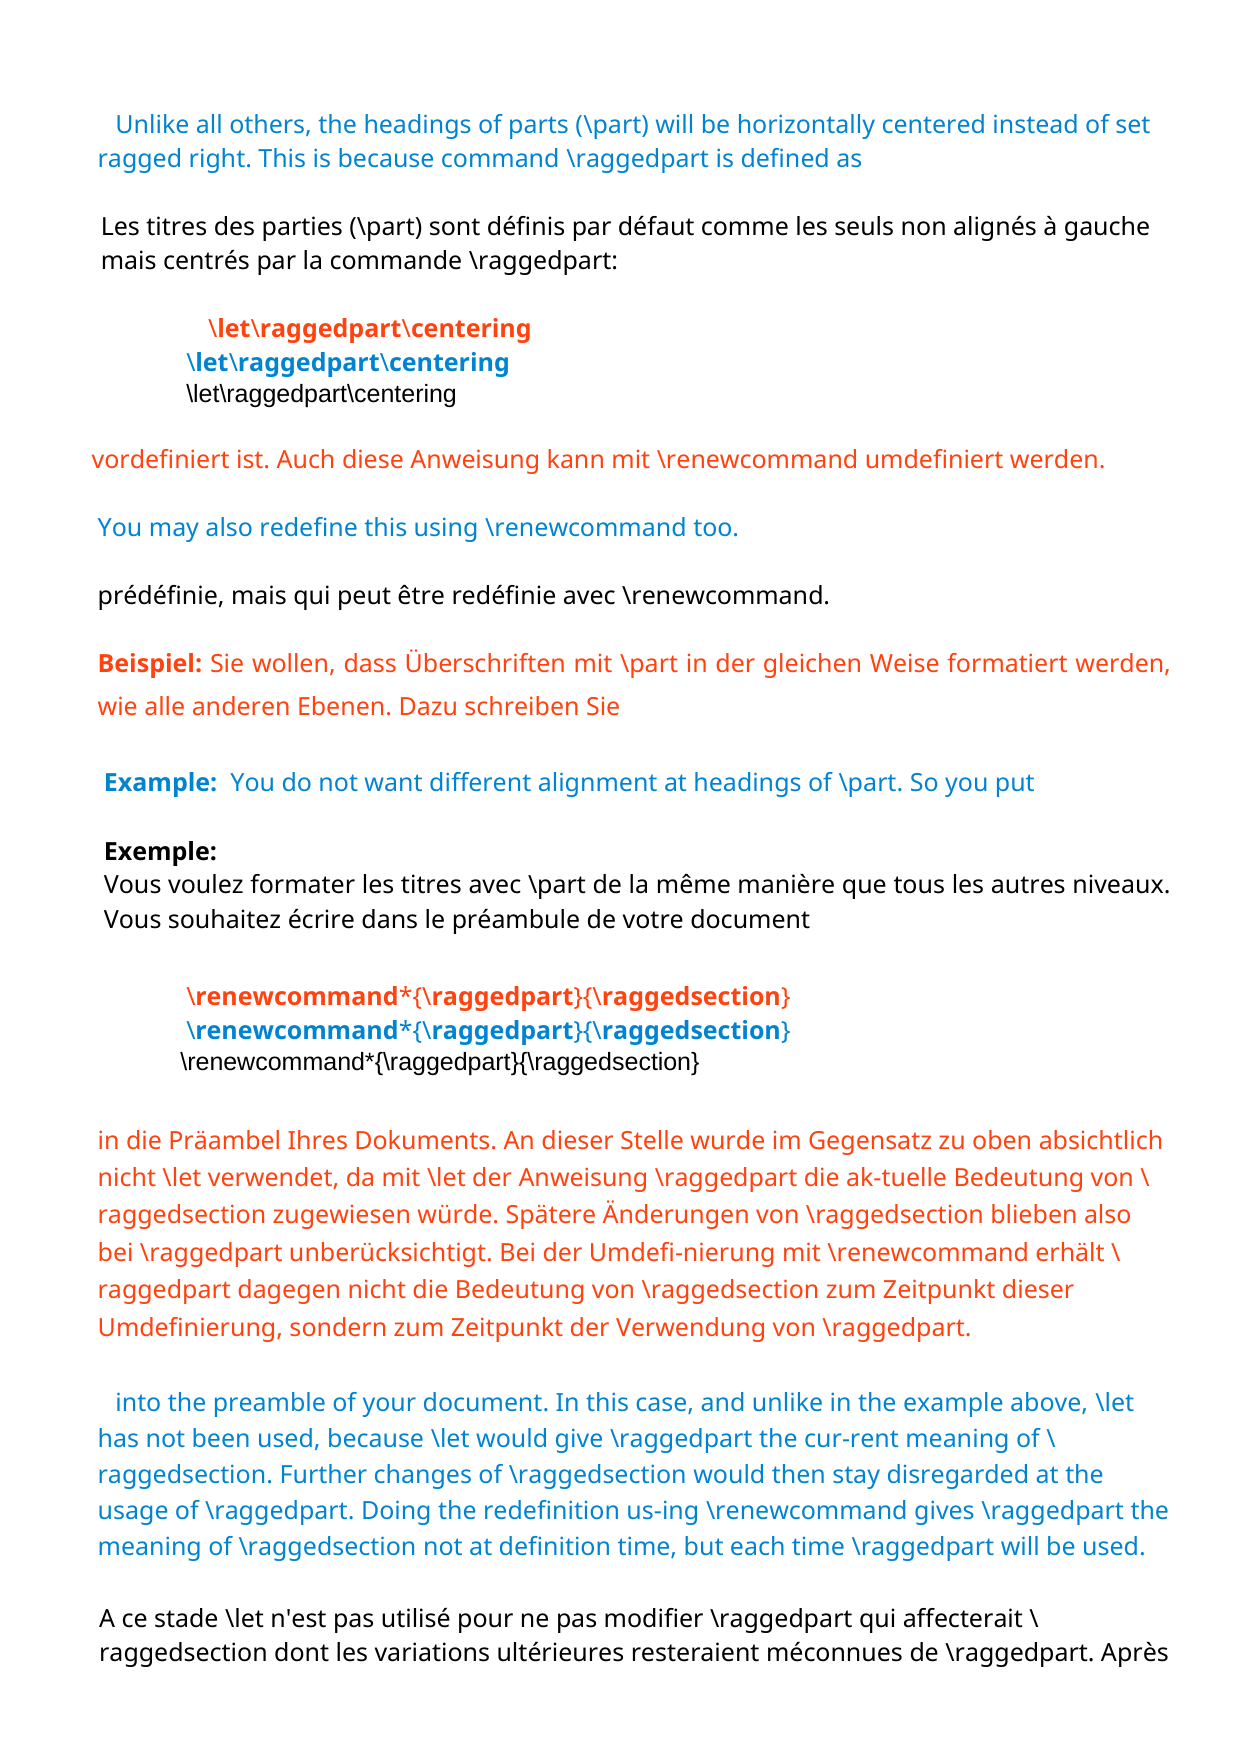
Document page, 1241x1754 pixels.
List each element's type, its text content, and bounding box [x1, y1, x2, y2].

text prédéfinie, mais qui peut être redéfinie avec \renewcommand. [97, 578, 1172, 612]
text You may also redefine this using \renewcommand too. [97, 510, 1172, 544]
text Les titres des parties (\part) sont définis par défaut comme les seuls non alignés à gauche mais centrés par la commande \raggedpart: [101, 208, 1170, 277]
text in die Präambel Ihres Dokuments. An dieser Stelle wurde im Gegensatz zu oben absichtlich nicht \let verwendet, da mit \let der Anweisung \raggedpart die ak-tuelle Bedeutung von \raggedsection zugewiesen würde. Spätere Änderungen von \raggedsection blieben also bei \raggedpart unberücksichtigt. Bei der Umdefi-nierung mit \renewcommand erhält \raggedpart dagegen nicht die Bedeutung von \raggedsection zum Zeitpunkt dieser Umdefinierung, sondern zum Zeitpunkt der Verwendung von \raggedpart. [97, 1122, 1172, 1343]
text Beispiel: Sie wollen, dass Überschriften mit \part in der gleichen Weise formatiert werden, wie alle anderen Ebenen. Dazu schreiben Sie [97, 646, 1172, 722]
text \let\raggedpart\centering [208, 311, 1172, 345]
text \renewcommand*{\raggedpart}{\raggedsection} [186, 1013, 1042, 1047]
text Unlike all others, the headings of parts (\part) will be horizontally centered instead of set ragged right. This is because command \raggedpart is defined as [97, 106, 1172, 174]
text into the preamble of your document. In this case, and unlike in the example above, \let has not been used, because \let would give \raggedpart the cur-rent meaning of \raggedsection. Further changes of \raggedsection would then stay disregarded at the usage of \raggedpart. Doing the redefinition us-ing \renewcommand gives \raggedpart the meaning of \raggedsection not at definition time, but each time \raggedpart will be used. [97, 1384, 1172, 1562]
text Example: You do not want diﬀerent alignment at headings of \part. So you put [104, 765, 1172, 799]
text \renewcommand*{\raggedpart}{\raggedsection} [180, 1047, 1172, 1076]
text \renewcommand*{\raggedpart}{\raggedsection} [186, 979, 1172, 1013]
text Exemple: [104, 833, 1172, 867]
text \let\raggedpart\centering [186, 345, 1172, 379]
text A ce stade \let n'est pas utilisé pour ne pas modifier \raggedpart qui affecterait \raggedsection dont les variations ultérieures resteraient méconnues de \raggedpart. Après [99, 1600, 1170, 1668]
text vordefiniert ist. Auch diese Anweisung kann mit \renewcommand umdefiniert werden. [91, 442, 1172, 476]
text Vous voulez formater les titres avec \part de la même manière que tous les autres niveaux. Vous souhaitez écrire dans le préambule de votre document [104, 867, 1172, 935]
text \let\raggedpart\centering [186, 379, 1172, 407]
